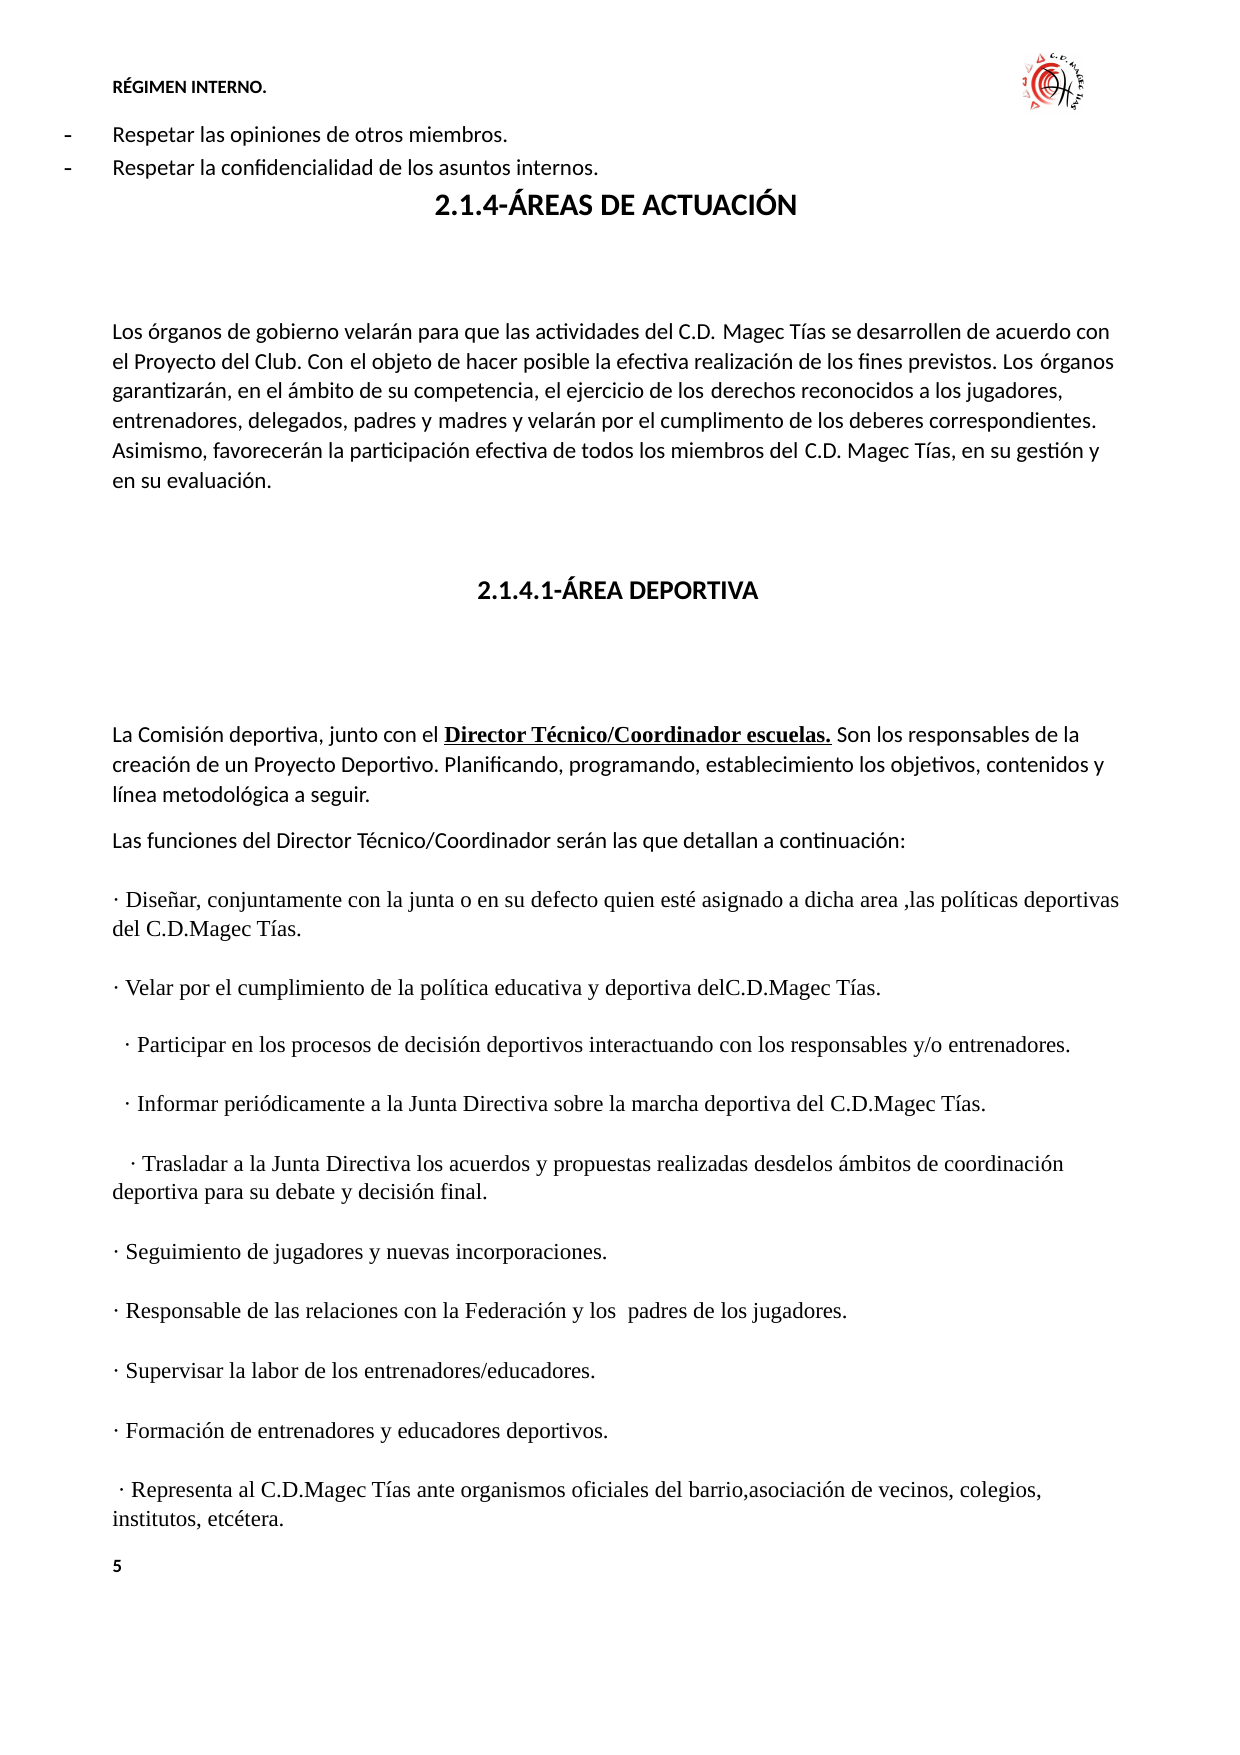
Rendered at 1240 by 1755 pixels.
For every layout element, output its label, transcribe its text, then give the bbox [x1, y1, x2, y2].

text Los órganos de gobierno velarán para que las actividades del C.D. Magec Tías se desarrollen de acuerdo con el Proyecto del Club. Con el objeto de hacer posible la efectiva realización de los fines previstos. Los órganos garantizarán, en el ámbito de su competencia, el ejercicio de los derechos reconocidos a los jugadores, entrenadores, delegados, padres y madres y velarán por el cumplimento de los deberes correspondientes. Asimismo, favorecerán la participación efectiva de todos los miembros del C.D. Magec Tías, en su gestión y en su evaluación. [112, 317, 1127, 494]
subtitle 2.1.4-ÁREAS DE ACTUACIÓN [112, 185, 1127, 223]
text · Informar periódicamente a la Junta Directiva sobre la marcha deportiva del C.D.Magec Tías. [112, 1090, 1127, 1117]
text · Participar en los procesos de decisión deportivos interactuando con los responsables y/o entrenadores. [112, 1031, 1127, 1057]
list Respetar las opiniones de otros miembros. [64, 119, 1127, 148]
text · Responsable de las relaciones con la Federación y los padres de los jugadores. [112, 1297, 1127, 1324]
subtitle 2.1.4.1-ÁREA DEPORTIVA [115, 573, 1127, 606]
text · Formación de entrenadores y educadores deportivos. [112, 1417, 1127, 1443]
text · Trasladar a la Junta Directiva los acuerdos y propuestas realizadas desdelos ámbitos de coordinación deportiva para su debate y decisión final. [112, 1150, 1127, 1205]
text · Seguimiento de jugadores y nuevas incorporaciones. [112, 1238, 1127, 1264]
text La Comisión deportiva, junto con el Director Técnico/Coordinador escuelas. Son los responsables de la creación de un Proyecto Deportivo. Planificando, programando, establecimiento los objetivos, contenidos y línea metodológica a seguir. [112, 720, 1127, 808]
text · Velar por el cumplimiento de la política educativa y deportiva delC.D.Magec Tías. [112, 974, 1127, 1001]
text · Representa al C.D.Magec Tías ante organismos oficiales del barrio,asociación de vecinos, colegios, institutos, etcétera. [112, 1476, 1127, 1531]
text · Supervisar la labor de los entrenadores/educadores. [112, 1357, 1127, 1383]
text · Diseñar, conjuntamente con la junta o en su defecto quien esté asignado a dicha area ,las políticas deportivas del C.D.Magec Tías. [112, 886, 1127, 941]
list Respetar la confidencialidad de los asuntos internos. [64, 152, 1127, 181]
text Las funciones del Director Técnico/Coordinador serán las que detallan a continuación: [112, 826, 1127, 854]
